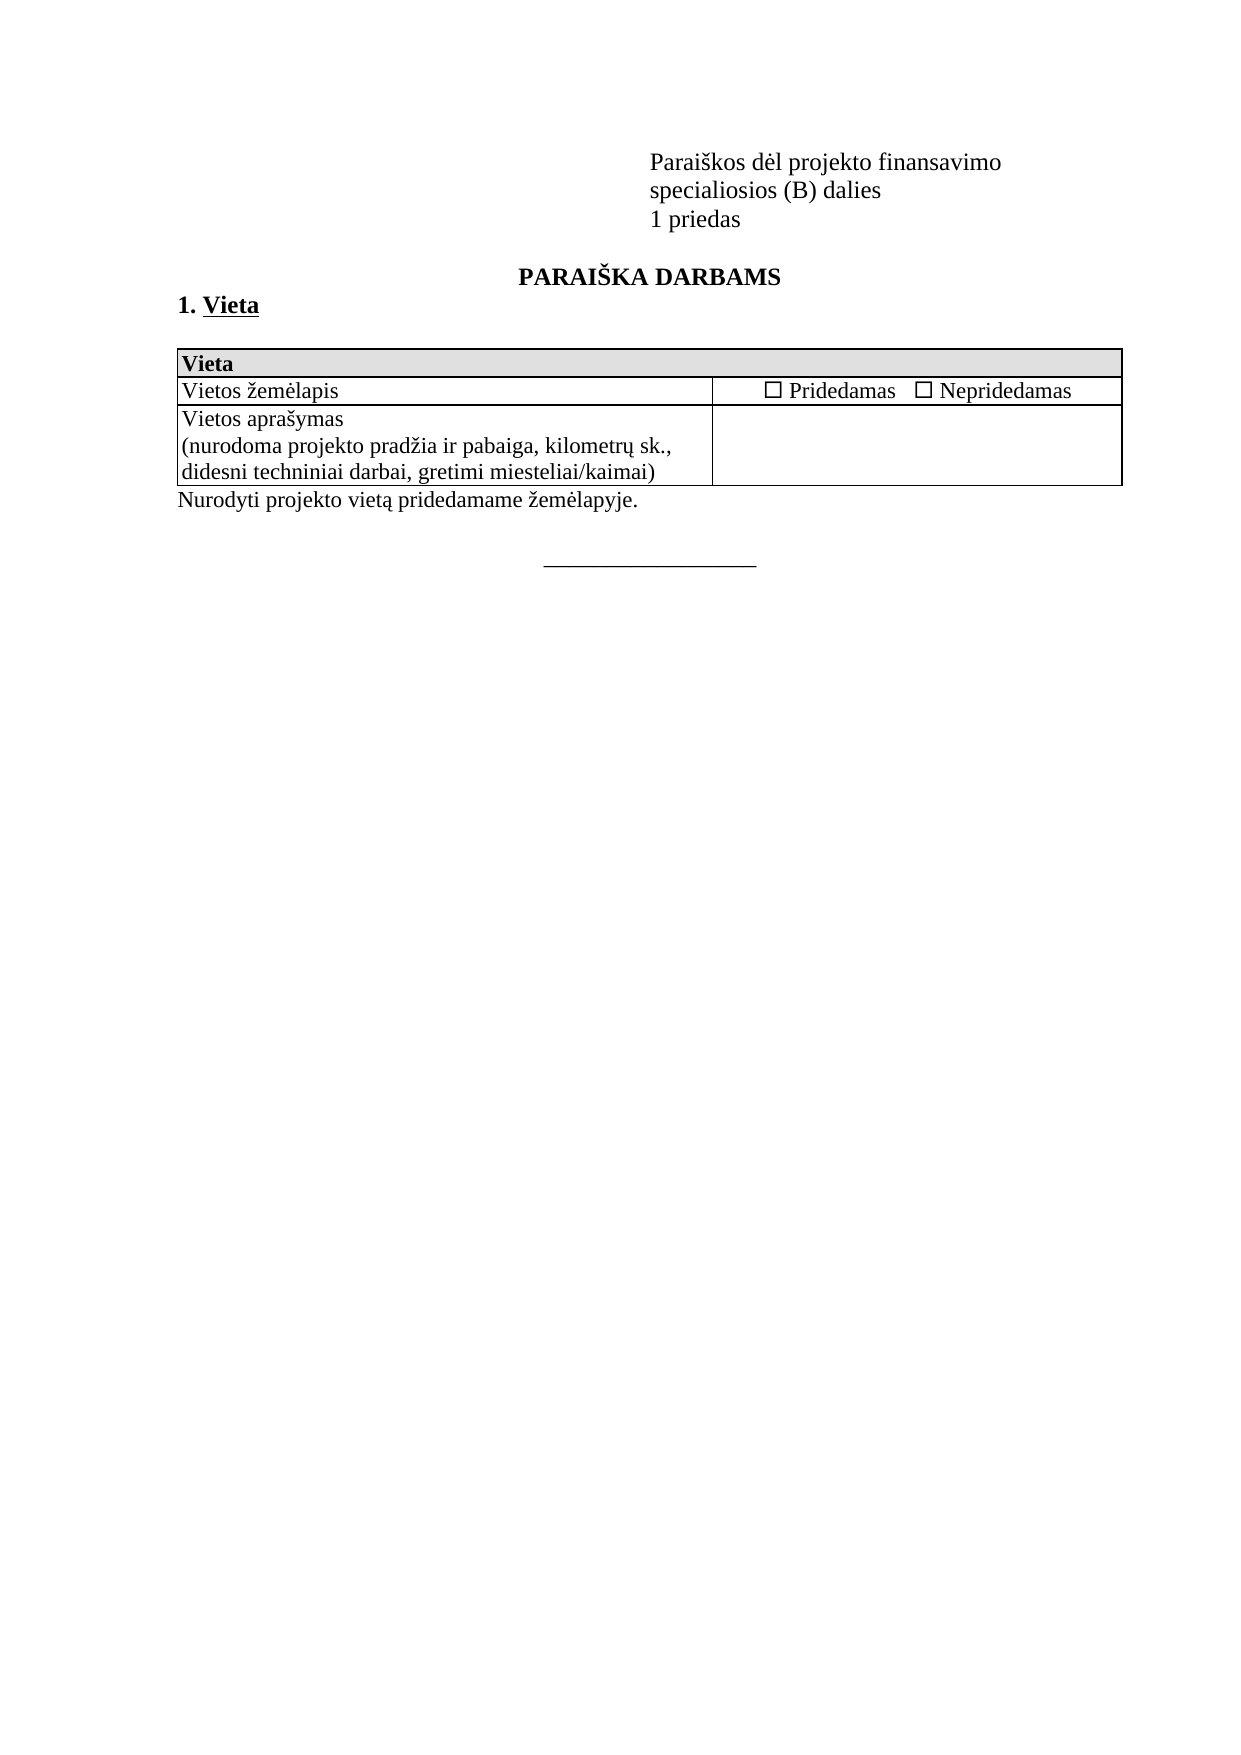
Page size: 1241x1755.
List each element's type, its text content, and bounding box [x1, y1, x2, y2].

text _________________ [177, 541, 1122, 570]
text Paraiškos dėl projekto finansavimo specialiosios (B) dalies [649, 147, 1122, 204]
text 1. Vieta [177, 291, 1122, 319]
text 1 priedas [649, 204, 1122, 233]
table_header Vieta [178, 350, 1121, 376]
table_cell Vietos žemėlapis [178, 378, 712, 404]
table_cell [] Pridedamas [] Nepridedamas [713, 378, 1121, 404]
text Nurodyti projekto vietą pridedamame žemėlapyje. [177, 486, 1122, 512]
table_cell Vietos aprašymas (nurodoma projekto pradžia ir pabaiga, kilometrų sk., didesni techniniai darbai, gretimi miesteliai/kaimai) [178, 406, 712, 484]
table_cell [713, 406, 1121, 484]
text PARAIŠKA DARBAMS [177, 262, 1122, 291]
